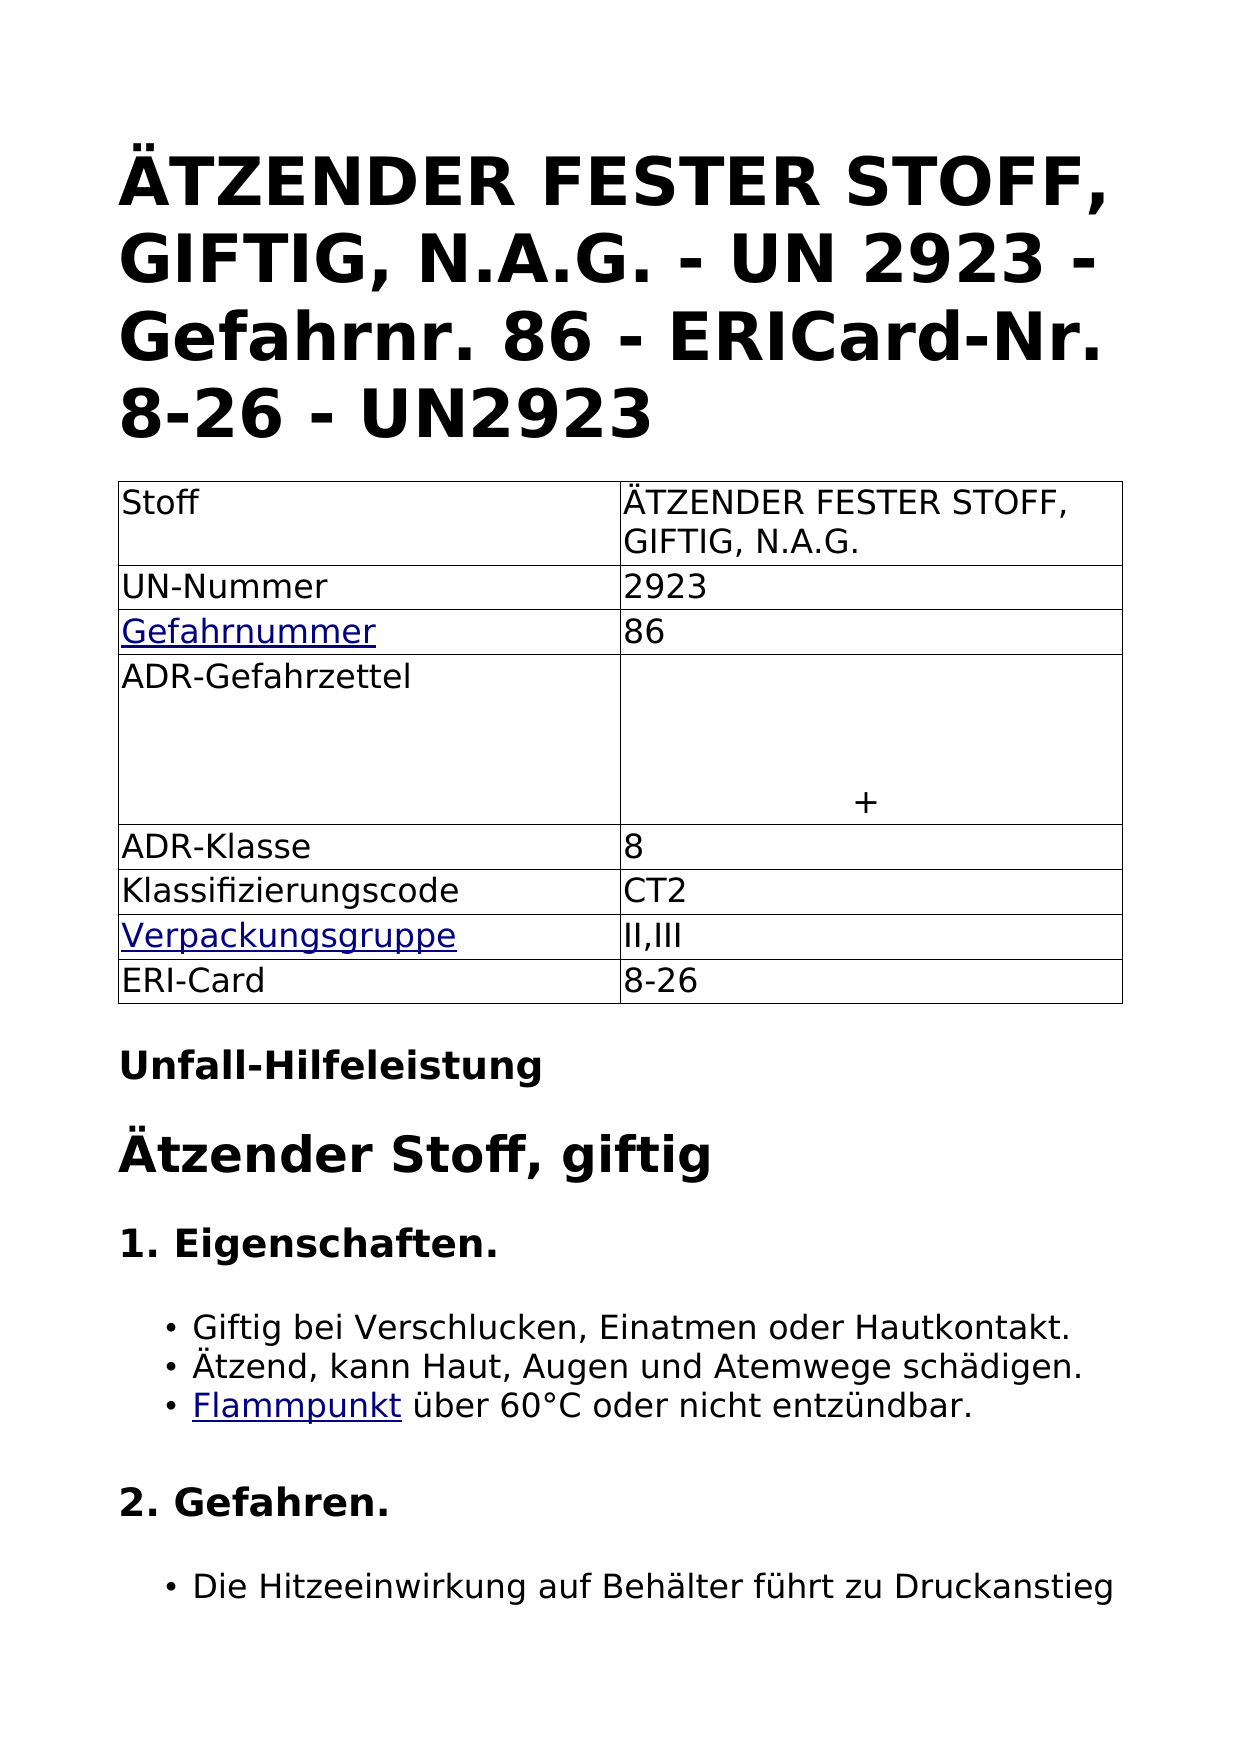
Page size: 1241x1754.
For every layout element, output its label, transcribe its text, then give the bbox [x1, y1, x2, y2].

table_header ÄTZENDER FESTER STOFF, GIFTIG, N.A.G. [621, 482, 1122, 564]
table_cell 2923 [621, 566, 1122, 609]
subtitle 2. Gefahren. [118, 1480, 1122, 1525]
list Flammpunkt über 60°C oder nicht entzündbar. [177, 1387, 1122, 1425]
table_header Stoff [119, 482, 620, 564]
table_cell 8-26 [621, 960, 1122, 1003]
table_cell Gefahrnummer [119, 610, 620, 654]
table_cell Verpackungsgruppe [119, 915, 620, 958]
table_cell II,III [621, 915, 1122, 958]
subtitle 1. Eigenschaften. [118, 1222, 1122, 1267]
table_cell CT2 [621, 870, 1122, 914]
subtitle ÄTZENDER FESTER STOFF, GIFTIG, N.A.G. - UN 2923 - Gefahrnr. 86 - ERICard-Nr. 8-26 - UN2923 [118, 143, 1122, 453]
table_cell UN-Nummer [119, 566, 620, 609]
subtitle Unfall-Hilfeleistung [118, 1043, 1122, 1088]
table_cell ADR-Gefahrzettel [119, 655, 620, 824]
table_cell Klassifizierungscode [119, 870, 620, 914]
table_cell ADR-Klasse [119, 825, 620, 869]
table_cell 86 [621, 610, 1122, 654]
table_cell ERI-Card [119, 960, 620, 1003]
list Ätzend, kann Haut, Augen und Atemwege schädigen. [177, 1348, 1122, 1387]
table_cell 8 [621, 825, 1122, 869]
list Die Hitzeeinwirkung auf Behälter führt zu Druckanstieg [177, 1567, 1122, 1606]
subtitle Ätzender Stoff, giftig [118, 1126, 1122, 1184]
table_cell + [621, 655, 1122, 824]
list Giftig bei Verschlucken, Einatmen oder Hautkontakt. [177, 1309, 1122, 1348]
